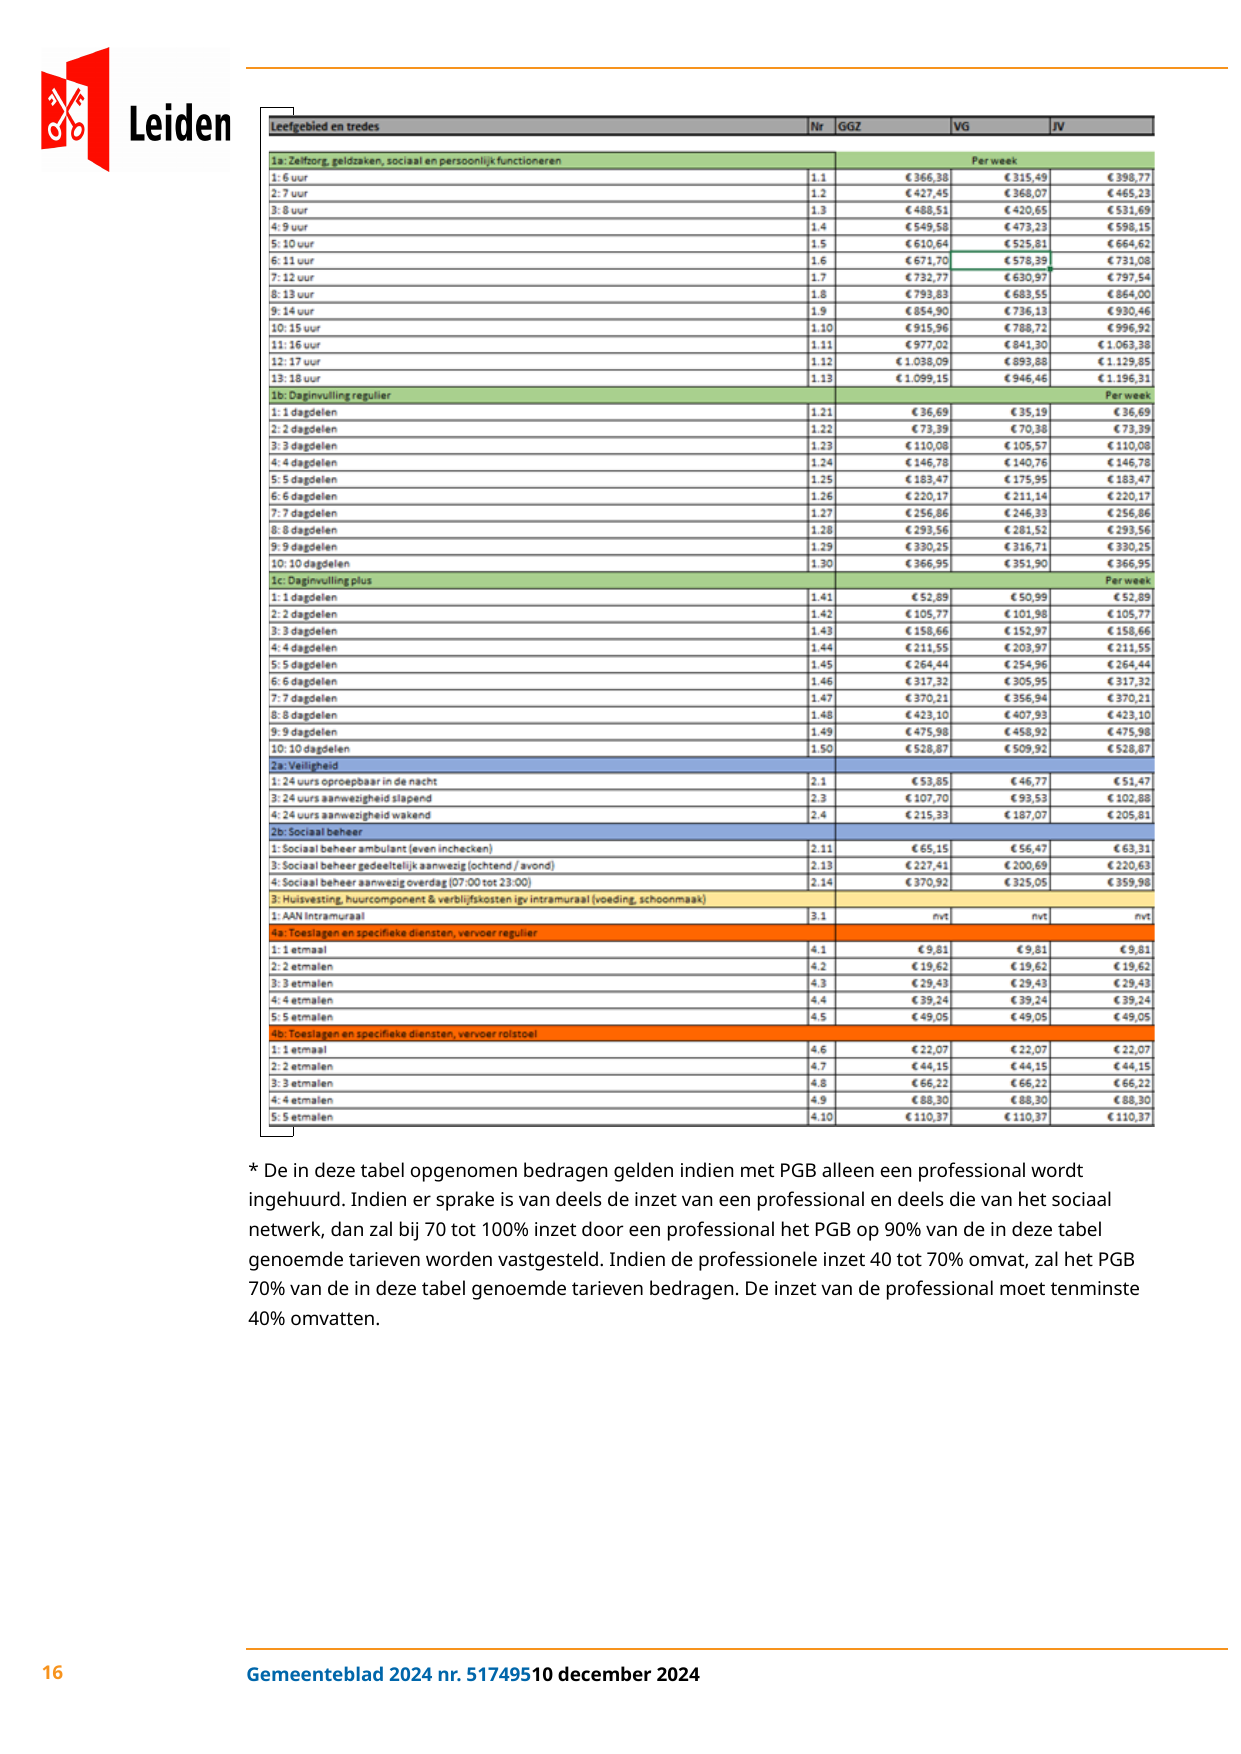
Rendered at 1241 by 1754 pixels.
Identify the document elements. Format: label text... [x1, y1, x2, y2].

picture [41, 47, 231, 172]
text * De in deze tabel opgenomen bedragen gelden indien met PGB alleen een professional wordt ingehuurd. Indien er sprake is van deels de inzet van een professional en deels die van het sociaal netwerk, dan zal bij 70 tot 100% inzet door een professional het PGB op 90% van de in deze tabel genoemde tarieven worden vastgesteld. Indien de professionele inzet 40 tot 70% omvat, zal het PGB 70% van de in deze tabel genoemde tarieven bedragen. De inzet van de professional moet tenminste 40% omvatten. [248, 1157, 1152, 1331]
picture [268, 115, 1155, 1127]
